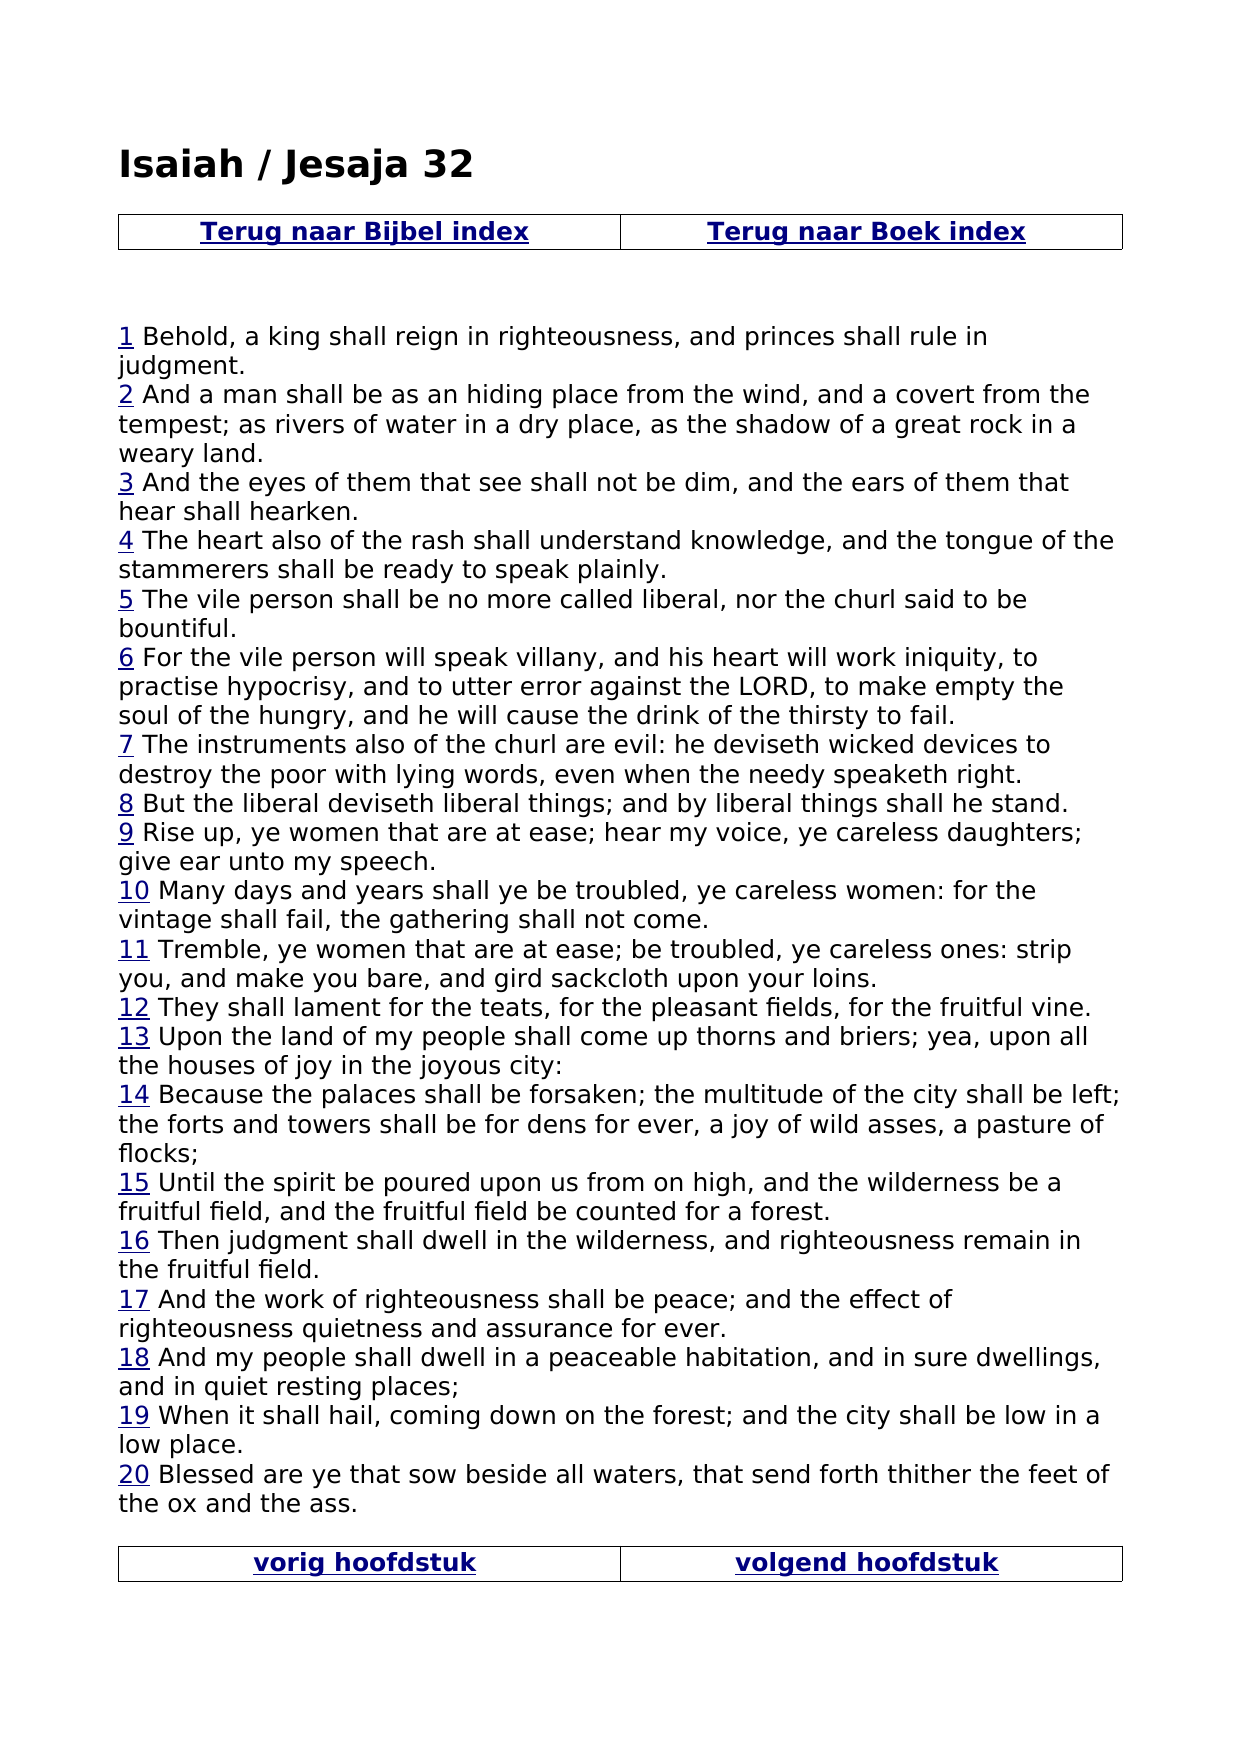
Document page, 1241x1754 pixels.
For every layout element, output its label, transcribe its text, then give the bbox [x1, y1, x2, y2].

table_header Terug naar Bijbel index [119, 215, 620, 249]
table_header volgend hoofdstuk [621, 1547, 1122, 1581]
subtitle Isaiah / Jesaja 32 [118, 143, 1122, 187]
text 1 Behold, a king shall reign in righteousness, and princes shall rule in judgment. 2 And a man shall be as an hiding place from the wind, and a covert from the tempest; as rivers of water in a dry place, as the shadow of a great rock in a weary land. 3 And the eyes of them that see shall not be dim, and the ears of them that hear shall hearken. 4 The heart also of the rash shall understand knowledge, and the tongue of the stammerers shall be ready to speak plainly. 5 The vile person shall be no more called liberal, nor the churl said to be bountiful. 6 For the vile person will speak villany, and his heart will work iniquity, to practise hypocrisy, and to utter error against the LORD, to make empty the soul of the hungry, and he will cause the drink of the thirsty to fail. 7 The instruments also of the churl are evil: he deviseth wicked devices to destroy the poor with lying words, even when the needy speaketh right. 8 But the liberal deviseth liberal things; and by liberal things shall he stand. 9 Rise up, ye women that are at ease; hear my voice, ye careless daughters; give ear unto my speech. 10 Many days and years shall ye be troubled, ye careless women: for the vintage shall fail, the gathering shall not come. 11 Tremble, ye women that are at ease; be troubled, ye careless ones: strip you, and make you bare, and gird sackcloth upon your loins. 12 They shall lament for the teats, for the pleasant fields, for the fruitful vine. 13 Upon the land of my people shall come up thorns and briers; yea, upon all the houses of joy in the joyous city: 14 Because the palaces shall be forsaken; the multitude of the city shall be left; the forts and towers shall be for dens for ever, a joy of wild asses, a pasture of flocks; 15 Until the spirit be poured upon us from on high, and the wilderness be a fruitful field, and the fruitful field be counted for a forest. 16 Then judgment shall dwell in the wilderness, and righteousness remain in the fruitful field. 17 And the work of righteousness shall be peace; and the effect of righteousness quietness and assurance for ever. 18 And my people shall dwell in a peaceable habitation, and in sure dwellings, and in quiet resting places; 19 When it shall hail, coming down on the forest; and the city shall be low in a low place. 20 Blessed are ye that sow beside all waters, that send forth thither the feet of the ox and the ass. [118, 264, 1122, 1518]
table_header Terug naar Boek index [621, 215, 1122, 249]
table_header vorig hoofdstuk [119, 1547, 620, 1581]
